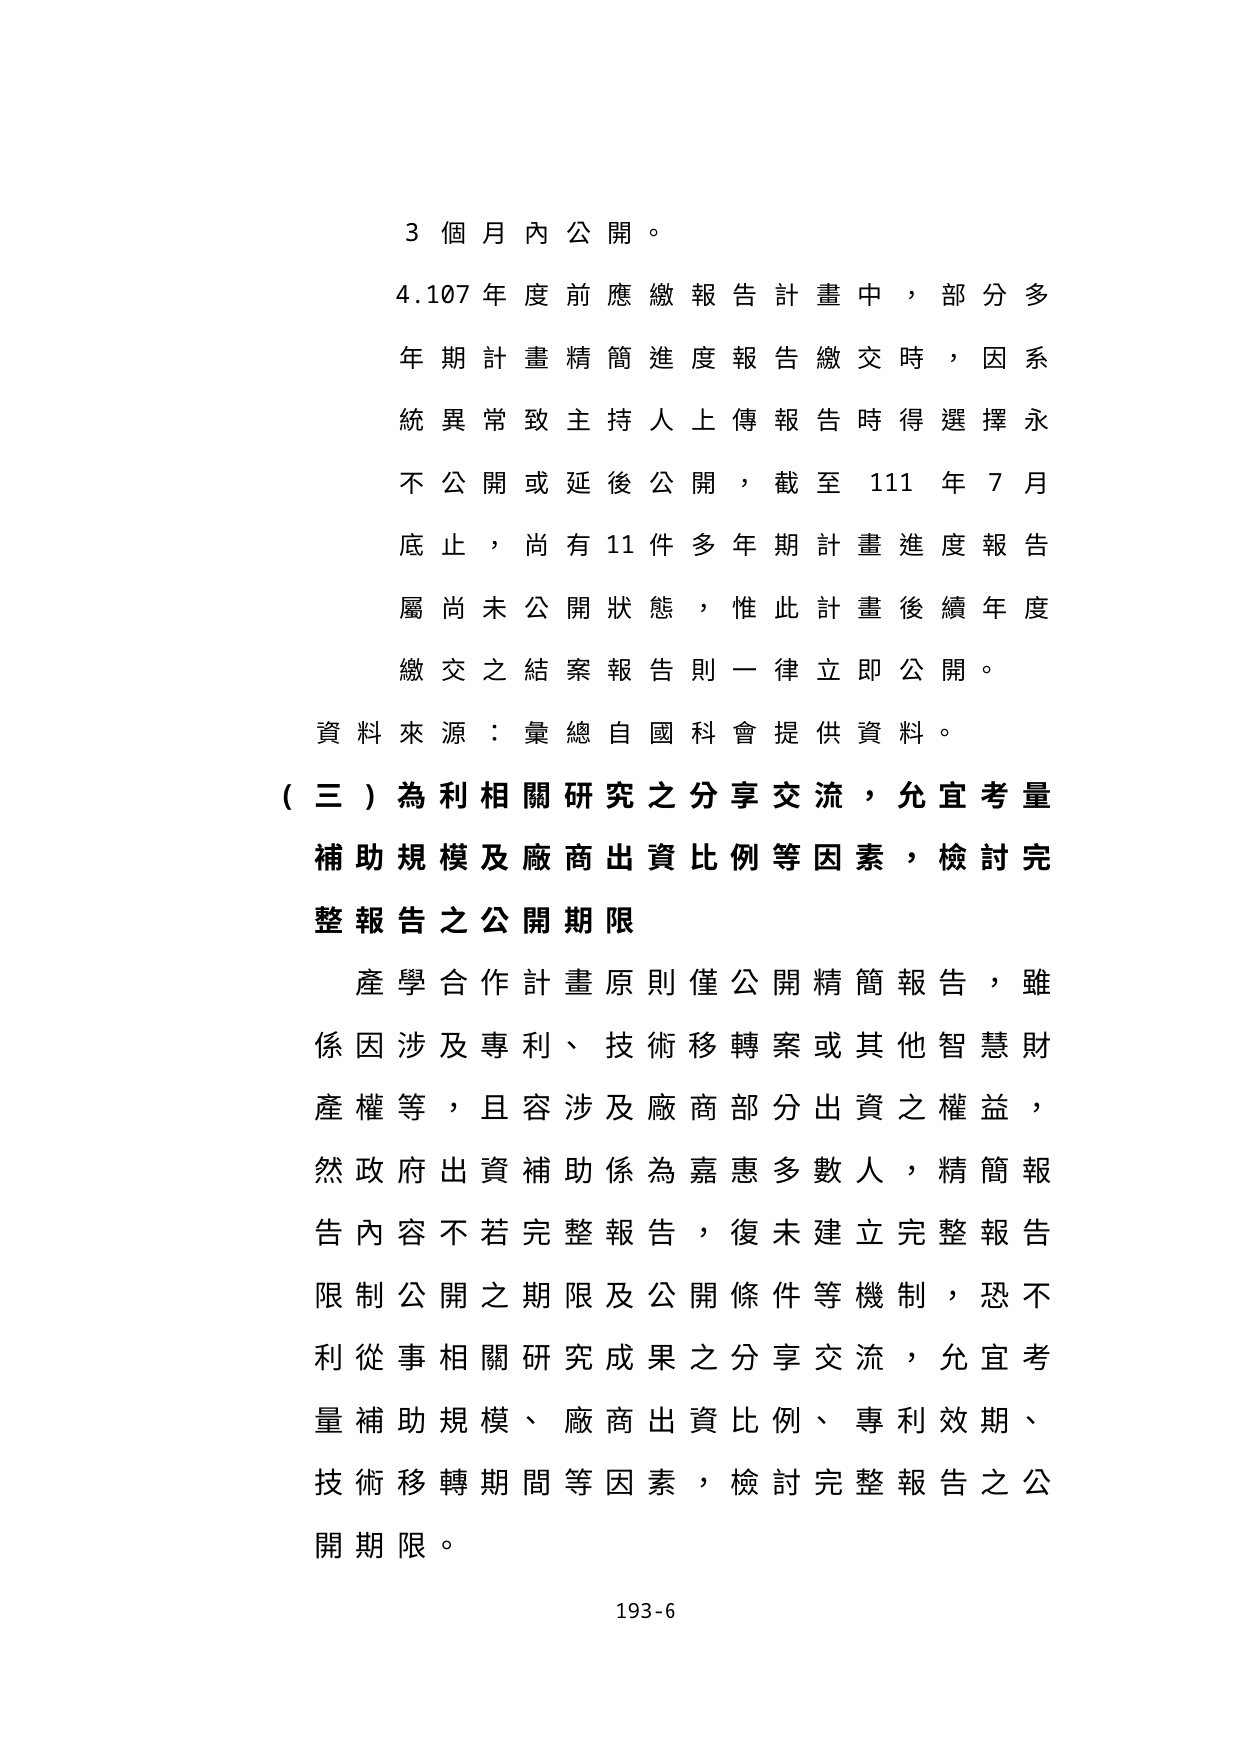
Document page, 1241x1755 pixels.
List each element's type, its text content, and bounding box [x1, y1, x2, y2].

text 產學合作計畫原則僅公開精簡報告，雖係因涉及專利、技術移轉案或其他智慧財產權等，且容涉及廠商部分出資之權益，然政府出資補助係為嘉惠多數人，精簡報告內容不若完整報告，復未建立完整報告限制公開之期限及公開條件等機制，恐不利從事相關研究成果之分享交流，允宜考量補助規模、廠商出資比例、專利效期、技術移轉期間等因素，檢討完整報告之公開期限。 [271, 939, 1058, 1564]
text 3個月內公開。 [359, 189, 1058, 252]
text 4.107年度前應繳報告計畫中，部分多年期計畫精簡進度報告繳交時，因系統異常致主持人上傳報告時得選擇永不公開或延後公開，截至111年7月底止，尚有11件多年期計畫進度報告屬尚未公開狀態，惟此計畫後續年度繳交之結案報告則一律立即公開。 [359, 252, 1058, 689]
text 資料來源：彙總自國科會提供資料。 [184, 689, 1058, 752]
text (三)為利相關研究之分享交流，允宜考量補助規模及廠商出資比例等因素，檢討完整報告之公開期限 [242, 752, 1058, 939]
